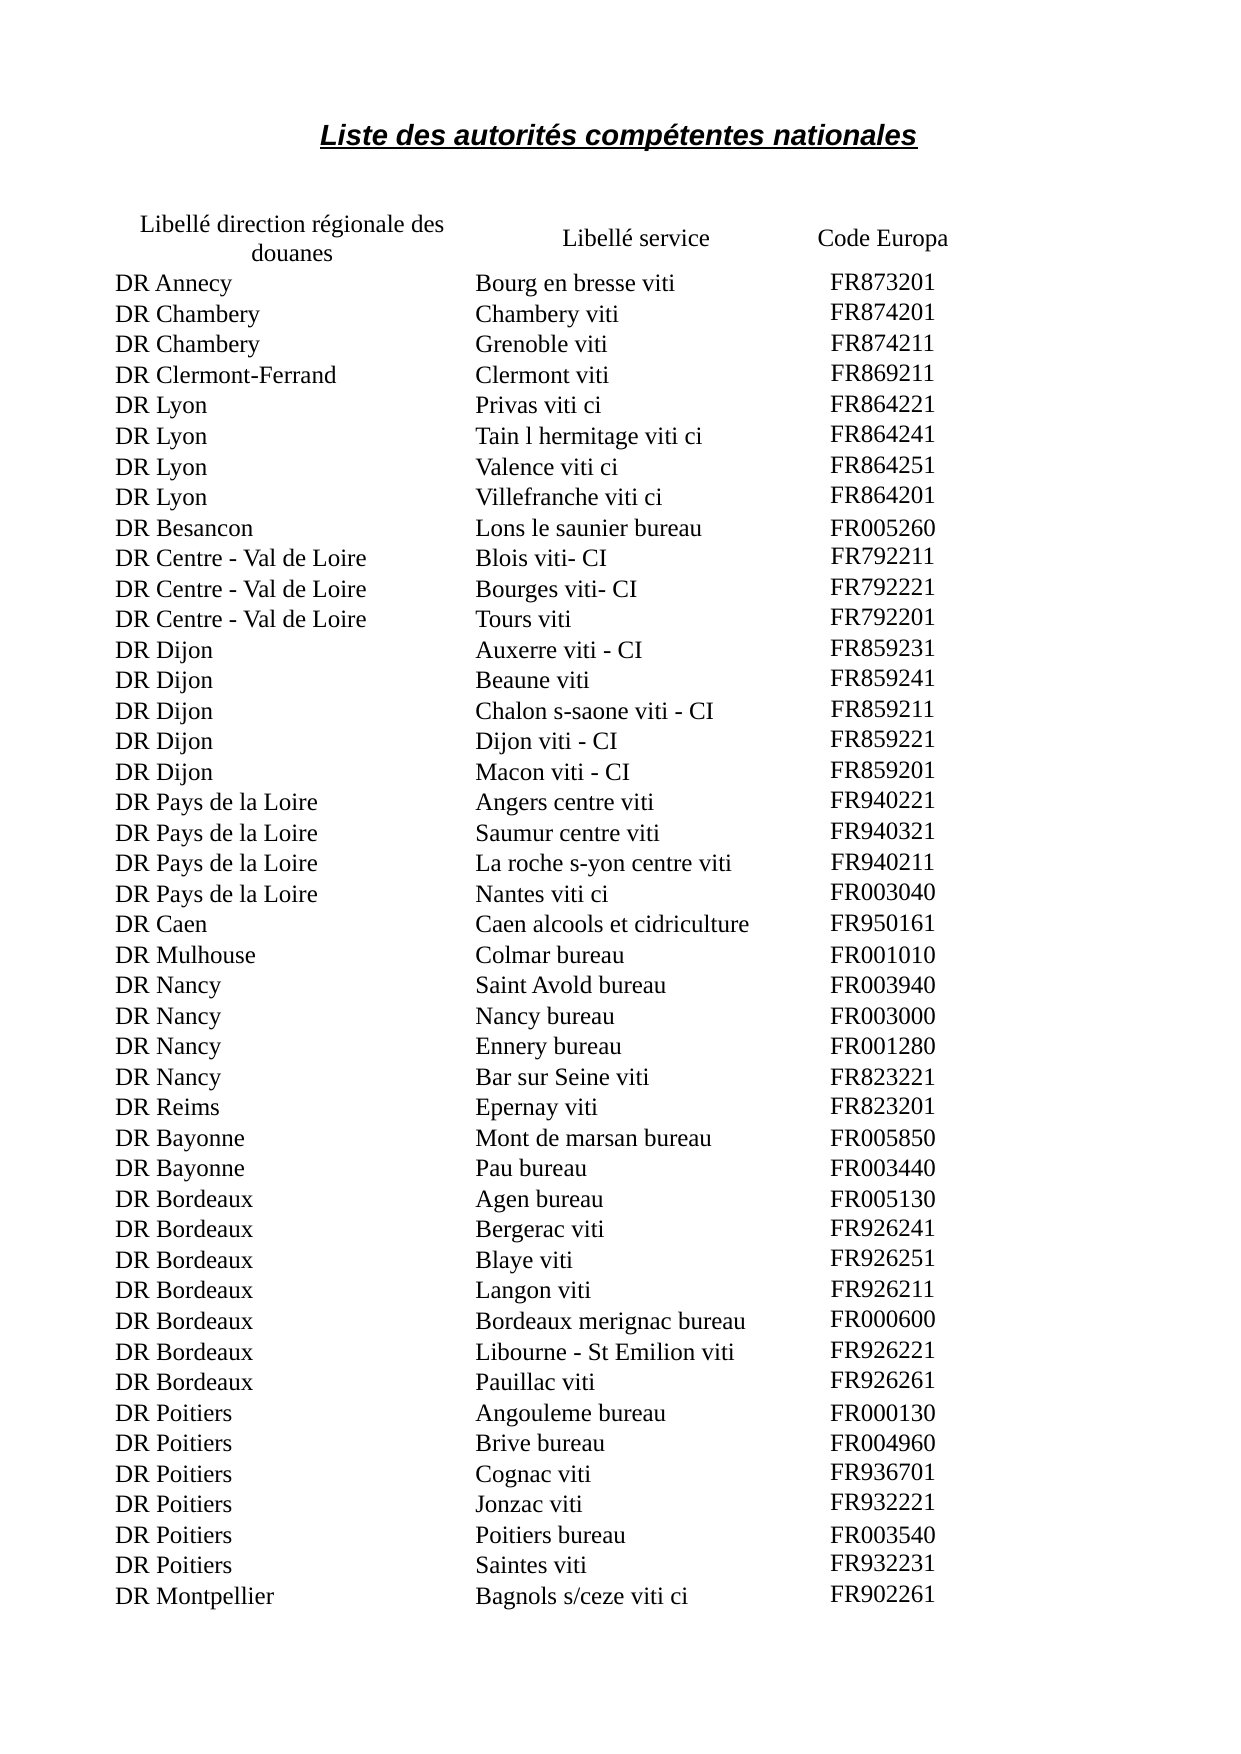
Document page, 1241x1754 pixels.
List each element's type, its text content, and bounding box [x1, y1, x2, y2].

table_header Libellé service [472, 209, 800, 267]
table_cell DR Lyon [112, 480, 472, 511]
table_cell FR926211 [800, 1274, 966, 1304]
table_cell DR Bordeaux [112, 1274, 472, 1304]
table_cell Mont de marsan bureau [472, 1121, 800, 1152]
table_cell Dijon viti - CI [472, 725, 800, 755]
table_cell Agen bureau [472, 1182, 800, 1213]
table_cell Bourg en bresse viti [472, 267, 800, 297]
table_cell FR940211 [800, 847, 966, 877]
table_cell DR Nancy [112, 969, 472, 999]
table_cell Poitiers bureau [472, 1518, 800, 1548]
table_cell FR005130 [800, 1182, 966, 1213]
table_header Libellé direction régionale des douanes [112, 209, 472, 267]
table_cell FR003040 [800, 877, 966, 908]
table_cell Clermont viti [472, 358, 800, 389]
table_cell Saint Avold bureau [472, 969, 800, 999]
table_cell FR864201 [800, 480, 966, 511]
table_cell FR926251 [800, 1243, 966, 1274]
table_cell Ennery bureau [472, 1030, 800, 1060]
table_cell Chalon s-saone viti - CI [472, 694, 800, 724]
table_cell FR004960 [800, 1426, 966, 1457]
table_cell Cognac viti [472, 1457, 800, 1487]
table_cell DR Bordeaux [112, 1304, 472, 1335]
table_cell Epernay viti [472, 1091, 800, 1121]
table_cell FR902261 [800, 1579, 966, 1609]
table_cell Bar sur Seine viti [472, 1060, 800, 1091]
table_cell FR859201 [800, 755, 966, 786]
table_cell Bergerac viti [472, 1213, 800, 1243]
table_cell DR Dijon [112, 633, 472, 663]
table_cell Bordeaux merignac bureau [472, 1304, 800, 1335]
table_cell DR Pays de la Loire [112, 847, 472, 877]
table_cell Bagnols s/ceze viti ci [472, 1579, 800, 1609]
table_cell Pauillac viti [472, 1365, 800, 1396]
table_cell Bourges viti- CI [472, 572, 800, 602]
table_cell Colmar bureau [472, 938, 800, 969]
table_cell Caen alcools et cidriculture [472, 908, 800, 938]
table_cell Valence viti ci [472, 450, 800, 480]
table_cell DR Montpellier [112, 1579, 472, 1609]
table_cell FR864251 [800, 450, 966, 480]
table_cell DR Reims [112, 1091, 472, 1121]
table_cell Nancy bureau [472, 999, 800, 1030]
table_cell Tain l hermitage viti ci [472, 419, 800, 450]
table_cell DR Poitiers [112, 1549, 472, 1579]
table_cell DR Poitiers [112, 1488, 472, 1518]
table_cell DR Nancy [112, 1060, 472, 1091]
table_cell DR Poitiers [112, 1426, 472, 1457]
table_cell FR792221 [800, 572, 966, 602]
table_cell Angouleme bureau [472, 1396, 800, 1426]
table_cell FR869211 [800, 358, 966, 389]
table_cell DR Nancy [112, 999, 472, 1030]
table_cell FR926261 [800, 1365, 966, 1396]
table_cell DR Pays de la Loire [112, 877, 472, 908]
table_cell FR003540 [800, 1518, 966, 1548]
table_cell FR874211 [800, 328, 966, 358]
table_cell FR950161 [800, 908, 966, 938]
table_cell FR859211 [800, 694, 966, 724]
table_cell DR Dijon [112, 725, 472, 755]
table_cell La roche s-yon centre viti [472, 847, 800, 877]
table_cell DR Chambery [112, 297, 472, 328]
table_cell FR936701 [800, 1457, 966, 1487]
table_cell DR Poitiers [112, 1396, 472, 1426]
table_cell DR Poitiers [112, 1518, 472, 1548]
table_cell Angers centre viti [472, 786, 800, 816]
table_cell Lons le saunier bureau [472, 511, 800, 541]
table_cell Blaye viti [472, 1243, 800, 1274]
table_cell Blois viti- CI [472, 541, 800, 572]
table_cell Nantes viti ci [472, 877, 800, 908]
table_cell FR932221 [800, 1488, 966, 1518]
table_cell DR Bordeaux [112, 1335, 472, 1365]
table_cell DR Centre - Val de Loire [112, 541, 472, 572]
table_cell FR873201 [800, 267, 966, 297]
table_cell FR874201 [800, 297, 966, 328]
table_cell Langon viti [472, 1274, 800, 1304]
table_cell Saumur centre viti [472, 816, 800, 847]
table_cell DR Bayonne [112, 1121, 472, 1152]
table_cell DR Mulhouse [112, 938, 472, 969]
table_cell FR926221 [800, 1335, 966, 1365]
table_cell DR Annecy [112, 267, 472, 297]
table_cell DR Dijon [112, 664, 472, 694]
table_cell Chambery viti [472, 297, 800, 328]
table_cell FR005260 [800, 511, 966, 541]
table_cell FR940221 [800, 786, 966, 816]
table_cell DR Clermont-Ferrand [112, 358, 472, 389]
table_cell DR Dijon [112, 755, 472, 786]
table_cell DR Caen [112, 908, 472, 938]
table_cell FR864241 [800, 419, 966, 450]
table_cell FR823221 [800, 1060, 966, 1091]
table_cell FR859221 [800, 725, 966, 755]
table_cell Villefranche viti ci [472, 480, 800, 511]
table_cell DR Besancon [112, 511, 472, 541]
table_cell DR Bordeaux [112, 1213, 472, 1243]
table_cell Jonzac viti [472, 1488, 800, 1518]
table_cell FR001280 [800, 1030, 966, 1060]
table_cell FR792211 [800, 541, 966, 572]
table_cell DR Bordeaux [112, 1365, 472, 1396]
table_cell FR864221 [800, 389, 966, 419]
table_cell Libourne - St Emilion viti [472, 1335, 800, 1365]
table_cell DR Lyon [112, 419, 472, 450]
table_cell DR Bordeaux [112, 1182, 472, 1213]
table_cell FR859231 [800, 633, 966, 663]
table_cell FR932231 [800, 1549, 966, 1579]
table_cell Brive bureau [472, 1426, 800, 1457]
table_cell DR Dijon [112, 694, 472, 724]
text Liste des autorités compétentes nationales [118, 118, 1122, 152]
table_cell Saintes viti [472, 1549, 800, 1579]
table_cell FR000130 [800, 1396, 966, 1426]
table_cell FR940321 [800, 816, 966, 847]
table_cell DR Nancy [112, 1030, 472, 1060]
table_cell Beaune viti [472, 664, 800, 694]
table_cell FR859241 [800, 664, 966, 694]
table_cell FR000600 [800, 1304, 966, 1335]
table_cell DR Lyon [112, 450, 472, 480]
table_header Code Europa [800, 209, 966, 267]
table_cell Auxerre viti - CI [472, 633, 800, 663]
table_cell Tours viti [472, 603, 800, 633]
table_cell FR003440 [800, 1152, 966, 1182]
table_cell FR792201 [800, 603, 966, 633]
table_cell DR Bordeaux [112, 1243, 472, 1274]
table_cell FR005850 [800, 1121, 966, 1152]
table_cell DR Pays de la Loire [112, 816, 472, 847]
table_cell Pau bureau [472, 1152, 800, 1182]
table_cell DR Centre - Val de Loire [112, 572, 472, 602]
table_cell DR Pays de la Loire [112, 786, 472, 816]
table_cell Grenoble viti [472, 328, 800, 358]
table_cell DR Centre - Val de Loire [112, 603, 472, 633]
table_cell FR926241 [800, 1213, 966, 1243]
table_cell DR Lyon [112, 389, 472, 419]
table_cell FR823201 [800, 1091, 966, 1121]
table_cell Macon viti - CI [472, 755, 800, 786]
table_cell DR Poitiers [112, 1457, 472, 1487]
table_cell Privas viti ci [472, 389, 800, 419]
table_cell DR Chambery [112, 328, 472, 358]
table_cell DR Bayonne [112, 1152, 472, 1182]
table_cell FR003940 [800, 969, 966, 999]
table_cell FR001010 [800, 938, 966, 969]
table_cell FR003000 [800, 999, 966, 1030]
